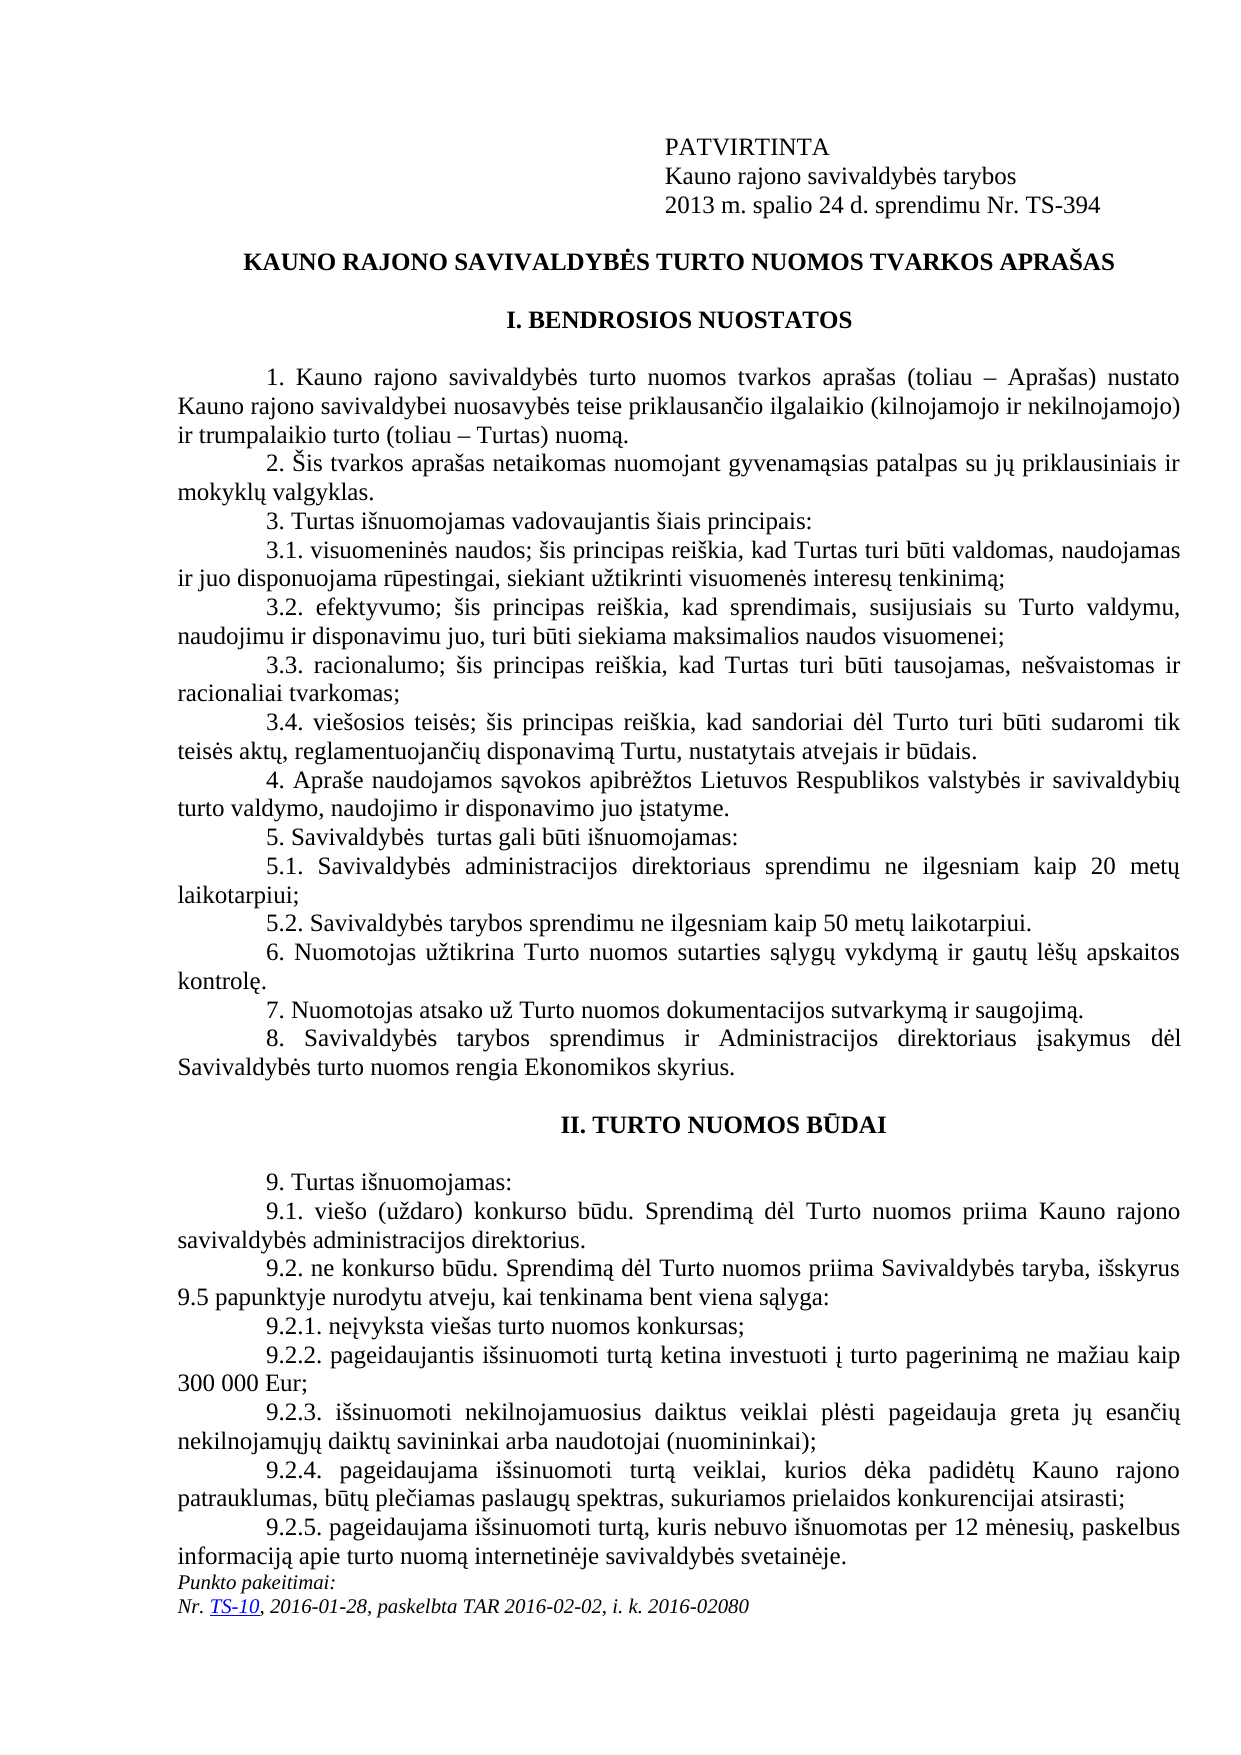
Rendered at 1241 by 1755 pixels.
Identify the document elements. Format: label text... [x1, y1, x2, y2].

text 3.1. visuomeninės naudos; šis principas reiškia, kad Turtas turi būti valdomas, naudojamas ir juo disponuojama rūpestingai, siekiant užtikrinti visuomenės interesų tenkinimą; [177, 535, 1181, 592]
text 9.2.4. pageidaujama išsinuomoti turtą veiklai, kurios dėka padidėtų Kauno rajono patrauklumas, būtų plečiamas paslaugų spektras, sukuriamos prielaidos konkurencijai atsirasti; [177, 1455, 1181, 1512]
text 5.1. Savivaldybės administracijos direktoriaus sprendimu ne ilgesniam kaip 20 metų laikotarpiui; [177, 851, 1181, 908]
text 8. Savivaldybės tarybos sprendimus ir Administracijos direktoriaus įsakymus dėl Savivaldybės turto nuomos rengia Ekonomikos skyrius. [177, 1023, 1181, 1081]
text 3.4. viešosios teisės; šis principas reiškia, kad sandoriai dėl Turto turi būti sudaromi tik teisės aktų, reglamentuojančių disponavimą Turtu, nustatytais atvejais ir būdais. [177, 707, 1181, 765]
text I. BENDROSIOS NUOSTATOS [177, 305, 1181, 333]
text 3. Turtas išnuomojamas vadovaujantis šiais principais: [177, 506, 1181, 535]
text 9.2.1. neįvyksta viešas turto nuomos konkursas; [177, 1311, 1181, 1340]
text 5. Savivaldybės turtas gali būti išnuomojamas: [177, 822, 1181, 851]
text 9.2. ne konkurso būdu. Sprendimą dėl Turto nuomos priima Savivaldybės taryba, išskyrus 9.5 papunktyje nurodytu atveju, kai tenkinama bent viena sąlyga: [177, 1253, 1181, 1311]
text 9. Turtas išnuomojamas: [177, 1167, 1181, 1196]
text 1. Kauno rajono savivaldybės turto nuomos tvarkos aprašas (toliau – Aprašas) nustato Kauno rajono savivaldybei nuosavybės teise priklausančio ilgalaikio (kilnojamojo ir nekilnojamojo) ir trumpalaikio turto (toliau – Turtas) nuomą. [177, 362, 1181, 448]
text 9.2.5. pageidaujama išsinuomoti turtą, kuris nebuvo išnuomotas per 12 mėnesių, paskelbus informaciją apie turto nuomą internetinėje savivaldybės svetainėje. [177, 1512, 1181, 1570]
text 3.3. racionalumo; šis principas reiškia, kad Turtas turi būti tausojamas, nešvaistomas ir racionaliai tvarkomas; [177, 650, 1181, 707]
text Punkto pakeitimai: [177, 1570, 1181, 1594]
text 7. Nuomotojas atsako už Turto nuomos dokumentacijos sutvarkymą ir saugojimą. [177, 995, 1181, 1023]
text 5.2. Savivaldybės tarybos sprendimu ne ilgesniam kaip 50 metų laikotarpiui. [177, 908, 1181, 937]
text Nr. TS-10, 2016-01-28, paskelbta TAR 2016-02-02, i. k. 2016-02080 [177, 1594, 1181, 1618]
text 9.2.2. pageidaujantis išsinuomoti turtą ketina investuoti į turto pagerinimą ne mažiau kaip 300 000 Eur; [177, 1340, 1181, 1397]
text 9.2.3. išsinuomoti nekilnojamuosius daiktus veiklai plėsti pageidauja greta jų esančių nekilnojamųjų daiktų savininkai arba naudotojai (nuomininkai); [177, 1397, 1181, 1455]
text Kauno rajono savivaldybės tarybos [177, 161, 1181, 190]
text 6. Nuomotojas užtikrina Turto nuomos sutarties sąlygų vykdymą ir gautų lėšų apskaitos kontrolę. [177, 937, 1181, 995]
text 3.2. efektyvumo; šis principas reiškia, kad sprendimais, susijusiais su Turto valdymu, naudojimu ir disponavimu juo, turi būti siekiama maksimalios naudos visuomenei; [177, 592, 1181, 650]
text 2. Šis tvarkos aprašas netaikomas nuomojant gyvenamąsias patalpas su jų priklausiniais ir mokyklų valgyklas. [177, 448, 1181, 506]
text 9.1. viešo (uždaro) konkurso būdu. Sprendimą dėl Turto nuomos priima Kauno rajono savivaldybės administracijos direktorius. [177, 1196, 1181, 1253]
text II. TURTO NUOMOS BŪDAI [177, 1110, 1181, 1138]
text 4. Apraše naudojamos sąvokos apibrėžtos Lietuvos Respublikos valstybės ir savivaldybių turto valdymo, naudojimo ir disponavimo juo įstatyme. [177, 765, 1181, 822]
text PATVIRTINTA [177, 132, 1181, 161]
text KAUNO RAJONO SAVIVALDYBĖS turto nuomos tvarkos aprašas [177, 247, 1181, 276]
text 2013 m. spalio 24 d. sprendimu Nr. TS-394 [177, 190, 1181, 218]
